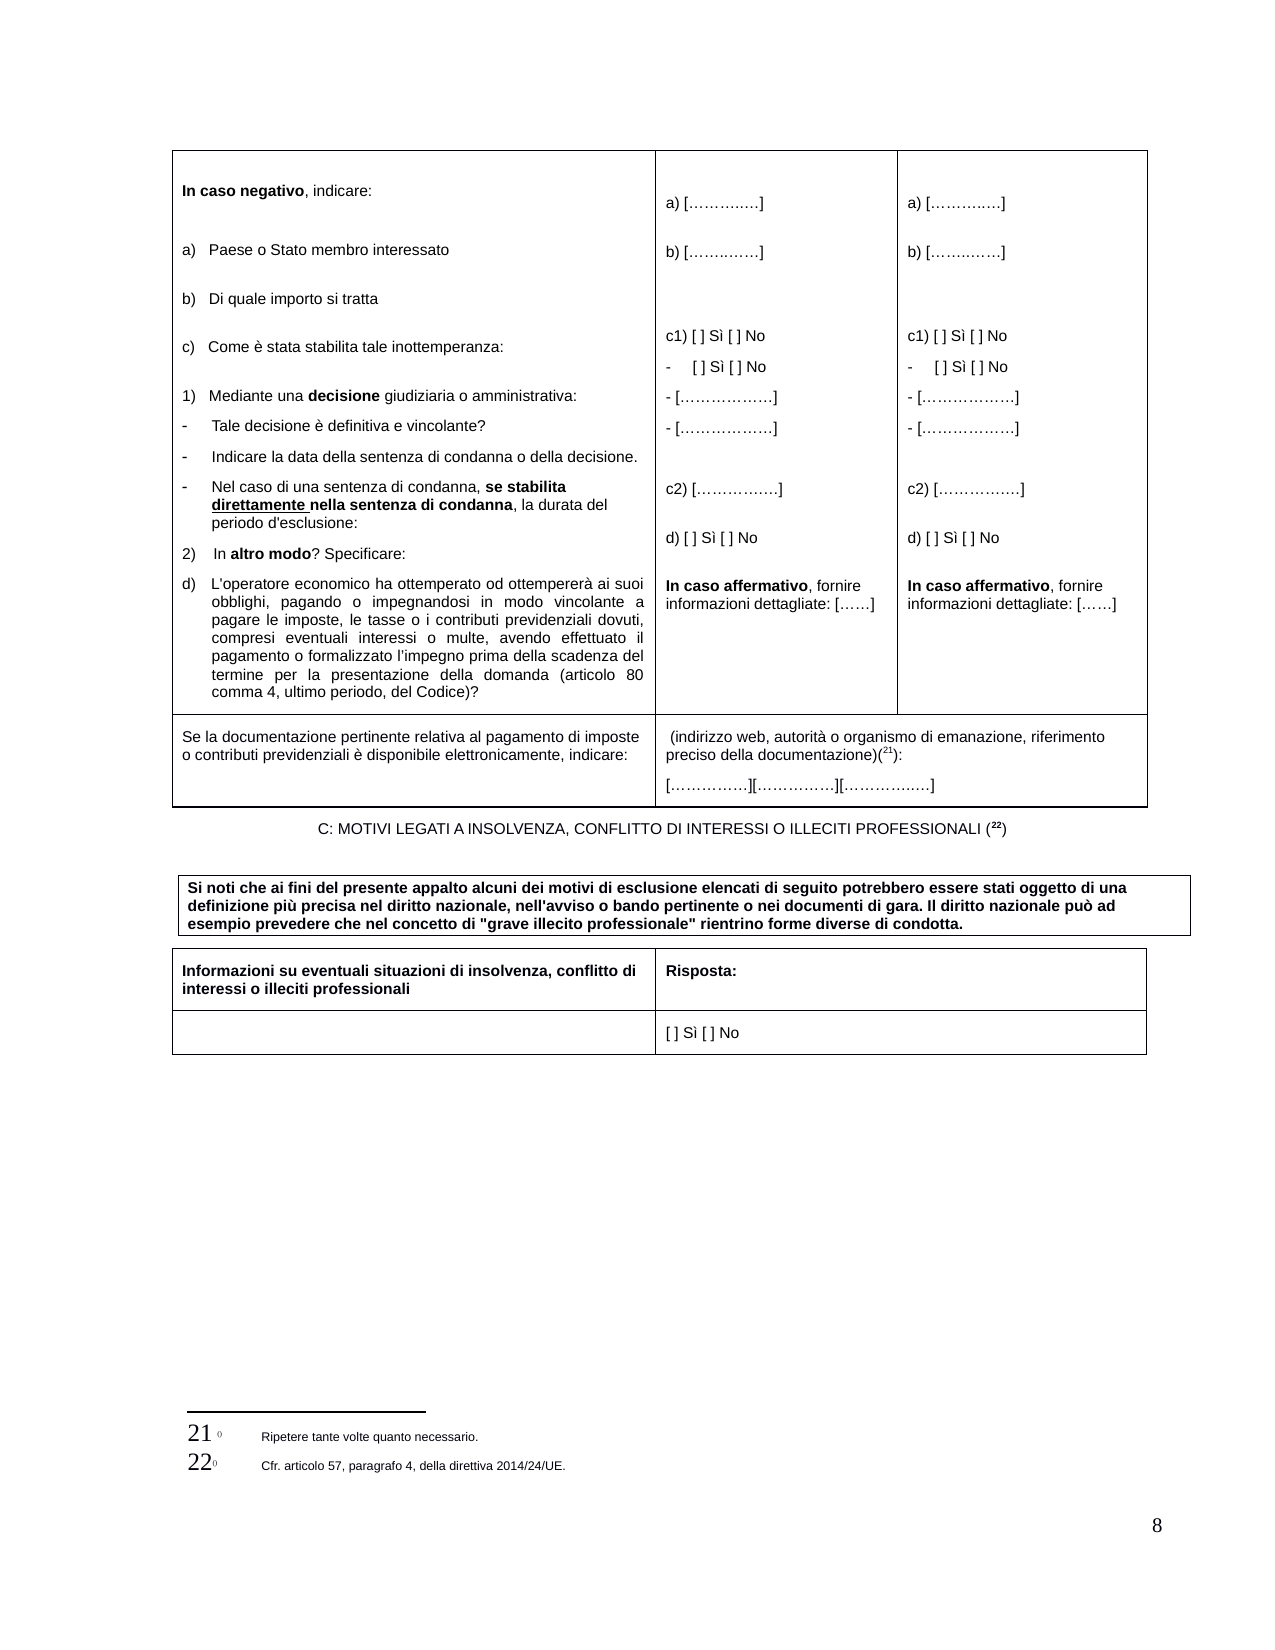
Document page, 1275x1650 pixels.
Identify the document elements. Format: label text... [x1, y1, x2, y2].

table_cell (indirizzo web, autorità o organismo di emanazione, riferimento preciso della documentazione)(): [……………][……………][…………..…] [656, 715, 1147, 806]
table_cell In caso negativo, indicare: a) Paese o Stato membro interessato b) Di quale importo si tratta c) Come è stata stabilita tale inottemperanza: 1) Mediante una decisione giudiziaria o amministrativa: Tale decisione è definitiva e vincolante? Indicare la data della sentenza di condanna o della decisione. Nel caso di una sentenza di condanna, se stabilita direttamente nella sentenza di condanna, la durata del periodo d'esclusione: 2) In altro modo? Specificare: d) L'operatore economico ha ottemperato od ottempererà ai suoi obblighi, pagando o impegnandosi in modo vincolante a pagare le imposte, le tasse o i contributi previdenziali dovuti, compresi eventuali interessi o multe, avendo effettuato il pagamento o formalizzato l’impegno prima della scadenza del termine per la presentazione della domanda (articolo 80 comma 4, ultimo periodo, del Codice)? [173, 151, 655, 714]
text Si noti che ai fini del presente appalto alcuni dei motivi di esclusione elencati di seguito potrebbero essere stati oggetto di una definizione più precisa nel diritto nazionale, nell'avviso o bando pertinente o nei documenti di gara. Il diritto nazionale può ad esempio prevedere che nel concetto di "grave illecito professionale" rientrino forme diverse di condotta. [179, 876, 1190, 935]
text () Cfr. articolo 57, paragrafo 4, della direttiva 2014/24/UE. [187, 1447, 1137, 1476]
table_cell a) [………..…] b) [……..……] c1) [ ] Sì [ ] No - [ ] Sì [ ] No - [………………] - [………………] c2) [………….…] d) [ ] Sì [ ] No In caso affermativo, fornire informazioni dettagliate: [……] [898, 151, 1147, 714]
table_header Informazioni su eventuali situazioni di insolvenza, conflitto di interessi o illeciti professionali [173, 949, 655, 1010]
table_cell [173, 1011, 655, 1054]
table_header Risposta: [656, 949, 1146, 1010]
table_cell a) [………..…] b) [……..……] c1) [ ] Sì [ ] No - [ ] Sì [ ] No - [………………] - [………………] c2) [………….…] d) [ ] Sì [ ] No In caso affermativo, fornire informazioni dettagliate: [……] [656, 151, 897, 714]
table_cell [ ] Sì [ ] No [656, 1011, 1146, 1054]
title C: motivi legati a insolvenza, conflitto di interessi o illeciti professionali () [187, 820, 1137, 838]
table_cell Se la documentazione pertinente relativa al pagamento di imposte o contributi previdenziali è disponibile elettronicamente, indicare: [173, 715, 655, 806]
